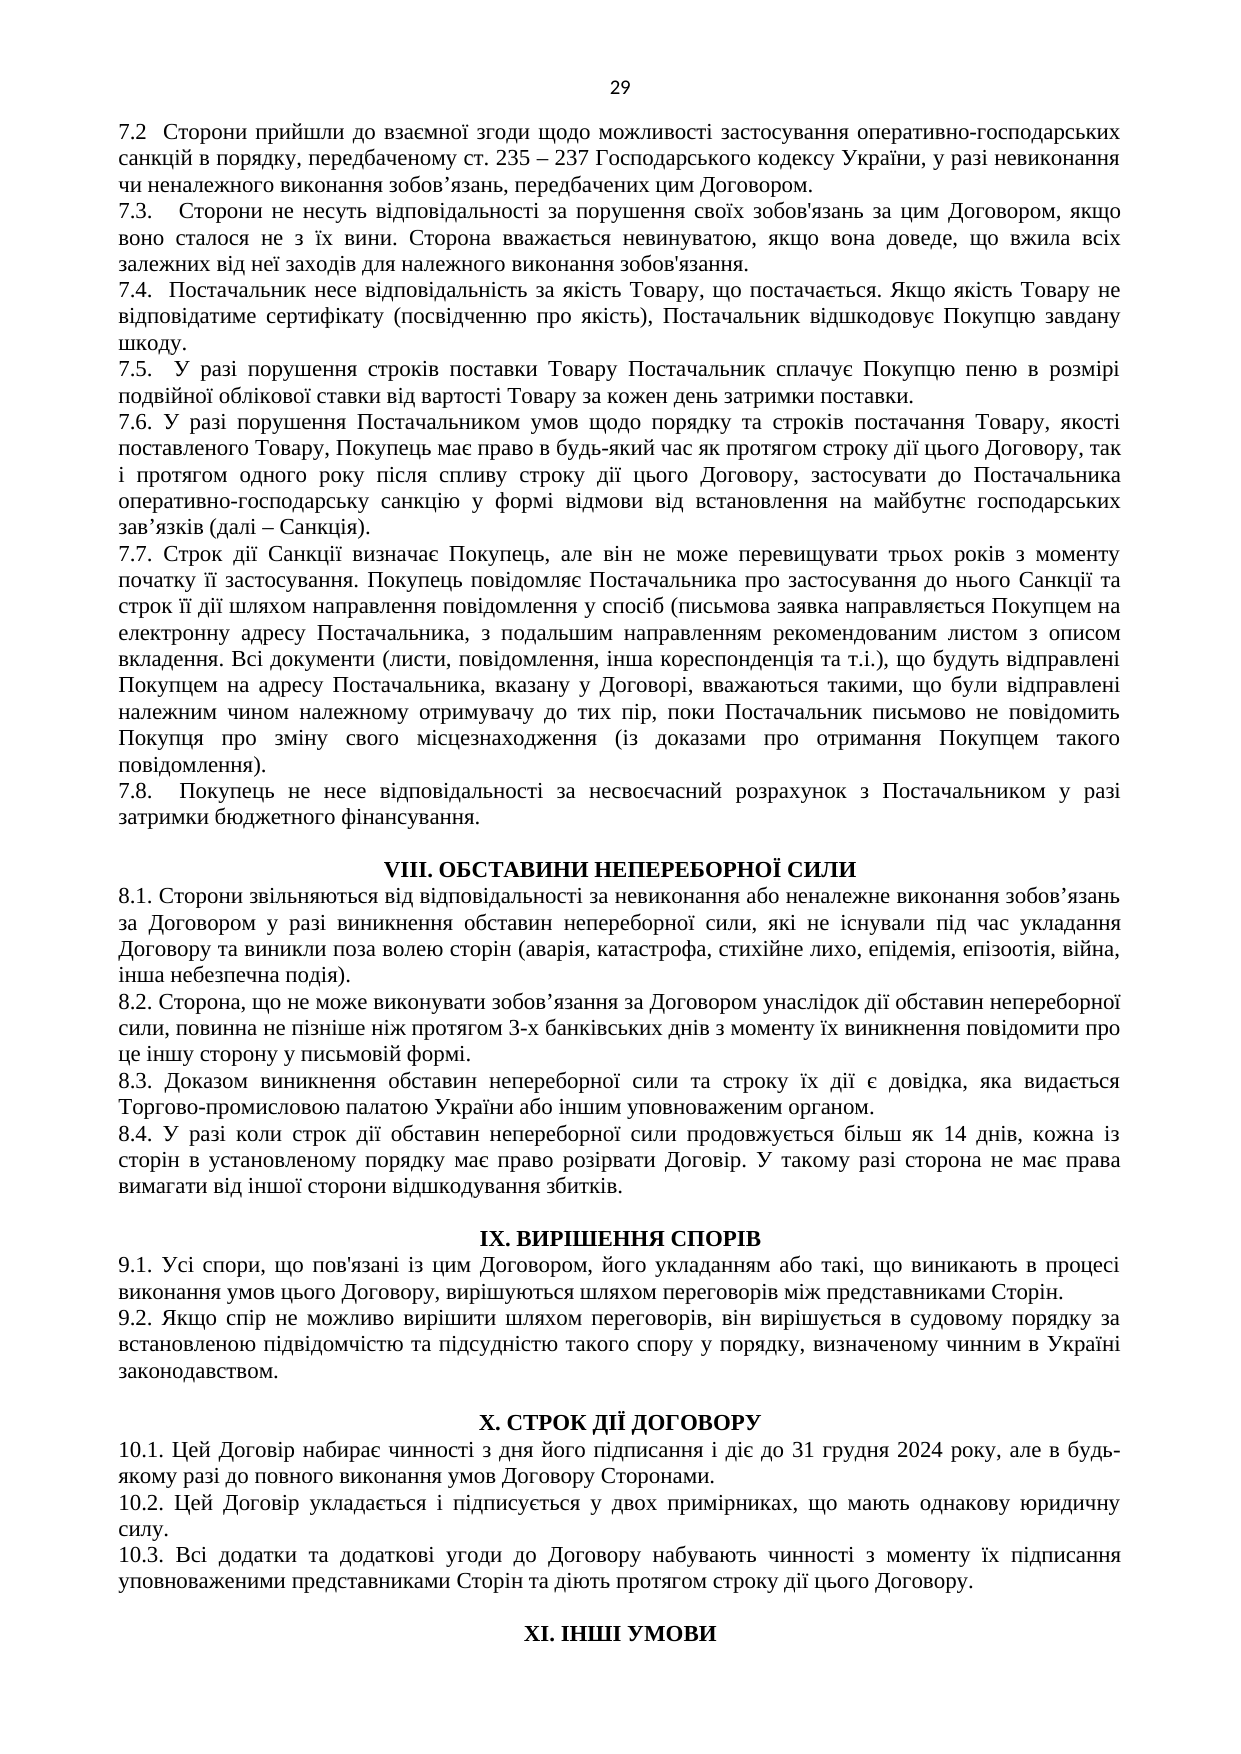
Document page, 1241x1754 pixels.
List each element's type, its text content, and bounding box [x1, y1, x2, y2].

text 8.3. Доказом виникнення обставин непереборної сили та строку їх дії є довідка, яка видається Торгово-промисловою палатою України або іншим уповноваженим органом. [118, 1067, 1122, 1119]
text 8.1. Сторони звільняються від відповідальності за невиконання або неналежне виконання зобов’язань за Договором у разі виникнення обставин непереборної сили, які не існували під час укладання Договору та виникли поза волею сторін (аварія, катастрофа, стихійне лихо, епідемія, епізоотія, війна, інша небезпечна подія). [118, 882, 1122, 988]
text 7.2 Сторони прийшли до взаємної згоди щодо можливості застосування оперативно-господарських санкцій в порядку, передбаченому ст. 235 – 237 Господарського кодексу України, у разі невиконання чи неналежного виконання зобов’язань, передбачених цим Договором. [118, 118, 1122, 197]
text 8.2. Сторона, що не може виконувати зобов’язання за Договором унаслідок дії обставин непереборної сили, повинна не пізніше ніж протягом 3-х банківських днів з моменту їх виникнення повідомити про це іншу сторону у письмовій формі. [118, 988, 1122, 1067]
text 10.1. Цей Договір набирає чинності з дня його підписання і діє до 31 грудня 2024 року, але в будь-якому разі до повного виконання умов Договору Сторонами. [118, 1436, 1122, 1488]
text 10.2. Цей Договір укладається і підписується у двох примірниках, що мають однакову юридичну силу. [118, 1488, 1122, 1541]
text 7.6. У разі порушення Постачальником умов щодо порядку та строків постачання Товару, якості поставленого Товару, Покупець має право в будь-який час як протягом строку дії цього Договору, так і протягом одного року після спливу строку дії цього Договору, застосувати до Постачальника оперативно-господарську санкцію у формі відмови від встановлення на майбутнє господарських зав’язків (далі – Санкція). [118, 408, 1122, 540]
text VIII. ОБСТАВИНИ НЕПЕРЕБОРНОЇ СИЛИ [118, 856, 1122, 882]
text 10.3. Всі додатки та додаткові угоди до Договору набувають чинності з моменту їх підписання уповноваженими представниками Сторін та діють протягом строку дії цього Договору. [118, 1541, 1122, 1594]
text 7.3. Сторони не несуть відповідальності за порушення своїх зобов'язань за цим Договором, якщо воно сталося не з їх вини. Сторона вважається невинуватою, якщо вона доведе, що вжила всіх залежних від неї заходів для належного виконання зобов'язання. [118, 197, 1122, 276]
text IX. ВИРІШЕННЯ СПОРІВ [118, 1225, 1122, 1251]
text 7.4. Постачальник несе відповідальність за якість Товару, що постачається. Якщо якість Товару не відповідатиме сертифікату (посвідченню про якість), Постачальник відшкодовує Покупцю завдану шкоду. [118, 276, 1122, 355]
text 7.5. У разі порушення строків поставки Товару Постачальник сплачує Покупцю пеню в розмірі подвійної облікової ставки від вартості Товару за кожен день затримки поставки. [118, 355, 1122, 408]
text 7.7. Строк дії Санкції визначає Покупець, але він не може перевищувати трьох років з моменту початку її застосування. Покупець повідомляє Постачальника про застосування до нього Санкції та строк її дії шляхом направлення повідомлення у спосіб (письмова заявка направляється Покупцем на електронну адресу Постачальника, з подальшим направленням рекомендованим листом з описом вкладення. Всі документи (листи, повідомлення, інша кореспонденція та т.і.), що будуть відправлені Покупцем на адресу Постачальника, вказану у Договорі, вважаються такими, що були відправлені належним чином належному отримувачу до тих пір, поки Постачальник письмово не повідомить Покупця про зміну свого місцезнаходження (із доказами про отримання Покупцем такого повідомлення). [118, 540, 1122, 777]
text 9.2. Якщо спір не можливо вирішити шляхом переговорів, він вирішується в судовому порядку за встановленою підвідомчістю та підсудністю такого спору у порядку, визначеному чинним в Україні законодавством. [118, 1304, 1122, 1383]
text 7.8. Покупець не несе відповідальності за несвоєчасний розрахунок з Постачальником у разі затримки бюджетного фінансування. [118, 777, 1122, 830]
text ХI. ІНШІ УМОВИ [118, 1620, 1122, 1647]
text 8.4. У разі коли строк дії обставин непереборної сили продовжується більш як 14 днів, кожна із сторін в установленому порядку має право розірвати Договір. У такому разі сторона не має права вимагати від іншої сторони відшкодування збитків. [118, 1119, 1122, 1199]
text X. СТРОК ДІЇ ДОГОВОРУ [118, 1409, 1122, 1436]
text 9.1. Усі спори, що пов'язані із цим Договором, його укладанням або такі, що виникають в процесі виконання умов цього Договору, вирішуються шляхом переговорів між представниками Сторін. [118, 1251, 1122, 1304]
